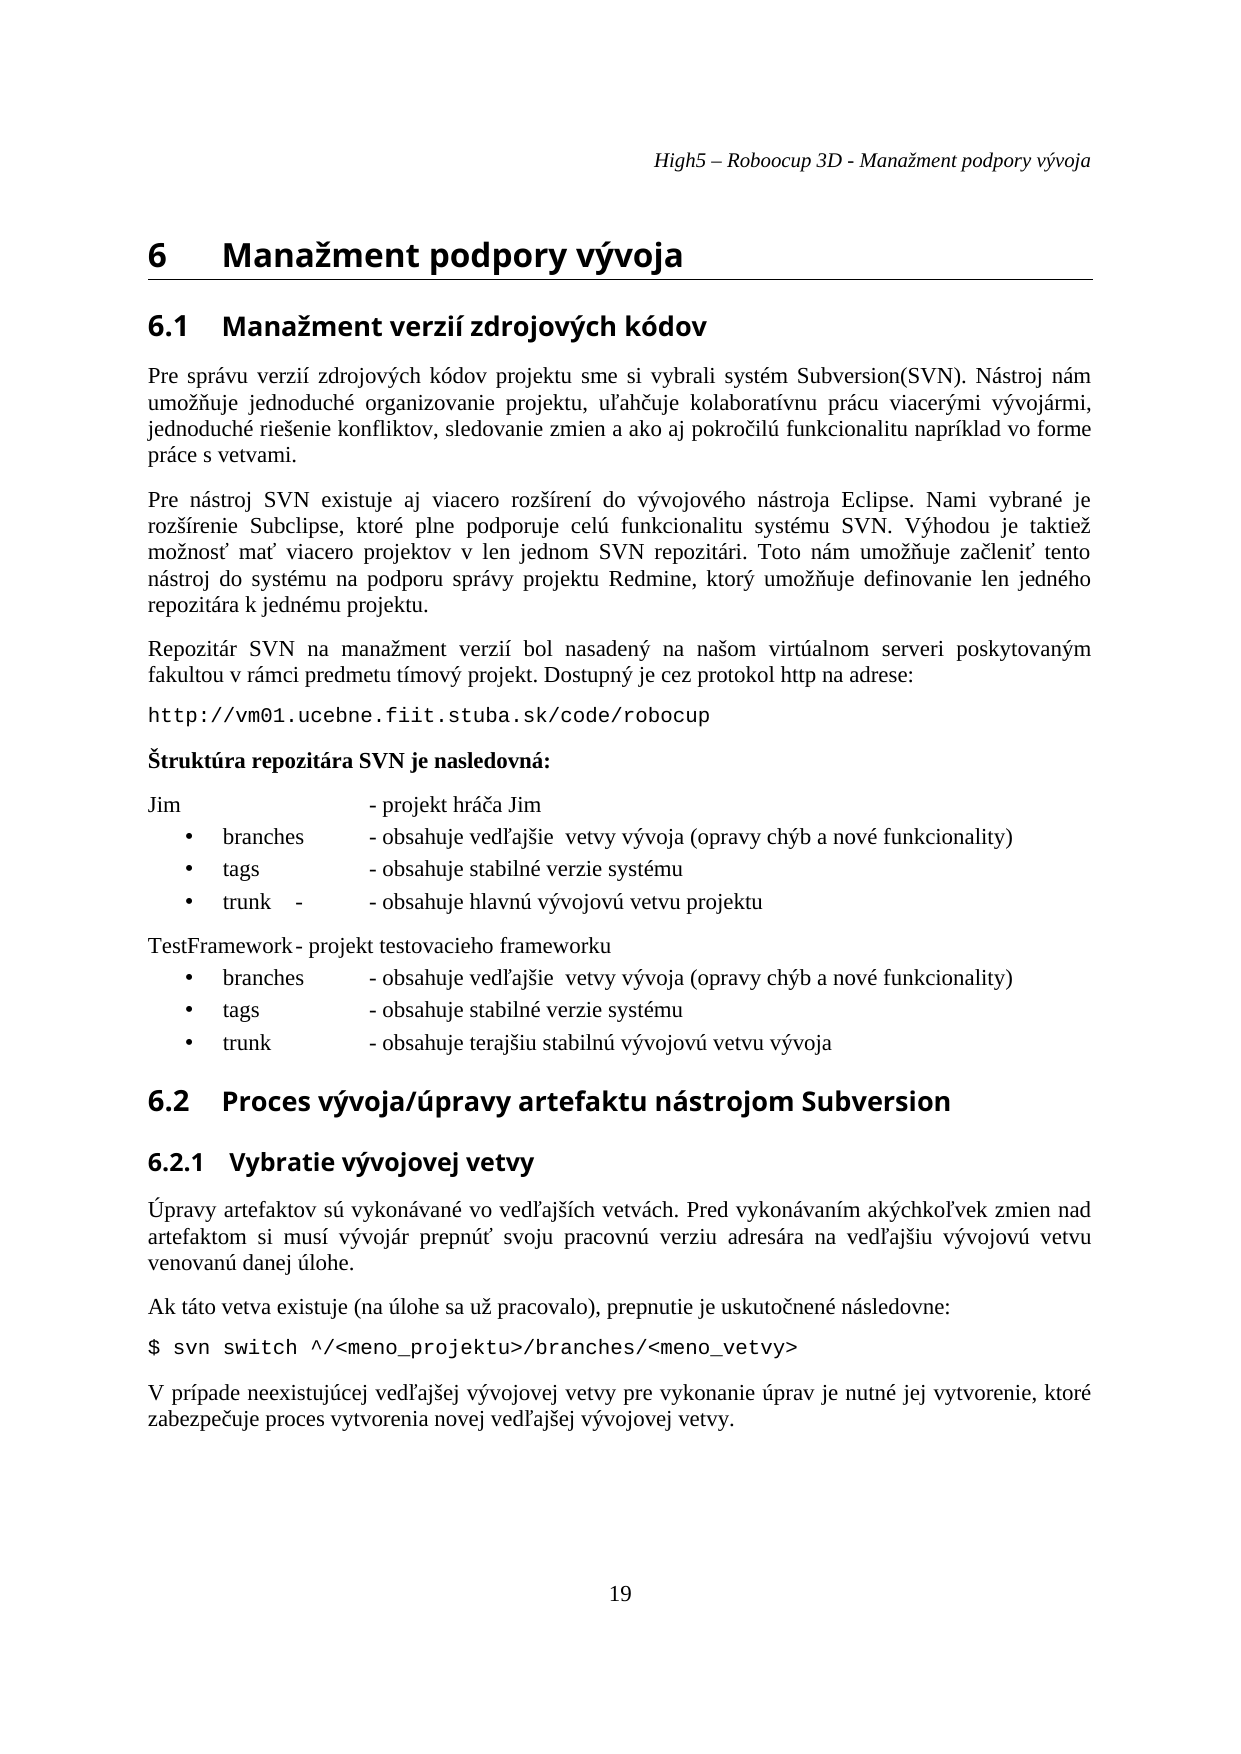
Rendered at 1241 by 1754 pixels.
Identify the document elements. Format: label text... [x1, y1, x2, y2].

text $ svn switch ^/<meno_projektu>/branches/<meno_vetvy> [148, 1337, 1093, 1361]
subtitle Manažment verzií zdrojových kódov [148, 305, 1093, 345]
text Jim - projekt hráča Jim [148, 791, 1093, 817]
text Pre správu verzií zdrojových kódov projektu sme si vybrali systém Subversion(SVN). Nástroj nám umožňuje jednoduché organizovanie projektu, uľahčuje kolaboratívnu prácu viacerými vývojármi, jednoduché riešenie konfliktov, sledovanie zmien a ako aj pokročilú funkcionalitu napríklad vo forme práce s vetvami. [148, 362, 1093, 468]
list tags - obsahuje stabilné verzie systému [185, 856, 1093, 882]
text V prípade neexistujúcej vedľajšej vývojovej vetvy pre vykonanie úprav je nutné jej vytvorenie, ktoré zabezpečuje proces vytvorenia novej vedľajšej vývojovej vetvy. [148, 1379, 1093, 1431]
list branches - obsahuje vedľajšie vetvy vývoja (opravy chýb a nové funkcionality) [185, 964, 1093, 991]
text Úpravy artefaktov sú vykonávané vo vedľajších vetvách. Pred vykonávaním akýchkoľvek zmien nad artefaktom si musí vývojár prepnúť svoju pracovnú verziu adresára na vedľajšiu vývojovú vetvu venovanú danej úlohe. [148, 1197, 1093, 1276]
text Ak táto vetva existuje (na úlohe sa už pracovalo), prepnutie je uskutočnené následovne: [148, 1293, 1093, 1320]
list trunk - - obsahuje hlavnú vývojovú vetvu projektu [185, 888, 1093, 914]
list branches - obsahuje vedľajšie vetvy vývoja (opravy chýb a nové funkcionality) [185, 823, 1093, 849]
subtitle Vybratie vývojovej vetvy [148, 1145, 1093, 1179]
subtitle Manažment podpory vývoja [148, 232, 1093, 279]
text TestFramework - projekt testovacieho frameworku [148, 932, 1093, 958]
text Štruktúra repozitára SVN je nasledovná: [148, 747, 1093, 773]
text Repozitár SVN na manažment verzií bol nasadený na našom virtúalnom serveri poskytovaným fakultou v rámci predmetu tímový projekt. Dostupný je cez protokol http na adrese: [148, 635, 1093, 688]
text Pre nástroj SVN existuje aj viacero rozšírení do vývojového nástroja Eclipse. Nami vybrané je rozšírenie Subclipse, ktoré plne podporuje celú funkcionalitu systému SVN. Výhodou je taktiež možnosť mať viacero projektov v len jednom SVN repozitári. Toto nám umožňuje začleniť tento nástroj do systému na podporu správy projektu Redmine, ktorý umožňuje definovanie len jedného repozitára k jednému projektu. [148, 486, 1093, 617]
list trunk - obsahuje terajšiu stabilnú vývojovú vetvu vývoja [185, 1029, 1093, 1055]
list tags - obsahuje stabilné verzie systému [185, 996, 1093, 1023]
subtitle Proces vývoja/úpravy artefaktu nástrojom Subversion [148, 1080, 1093, 1120]
text http://vm01.ucebne.fiit.stuba.sk/code/robocup [148, 706, 1093, 729]
